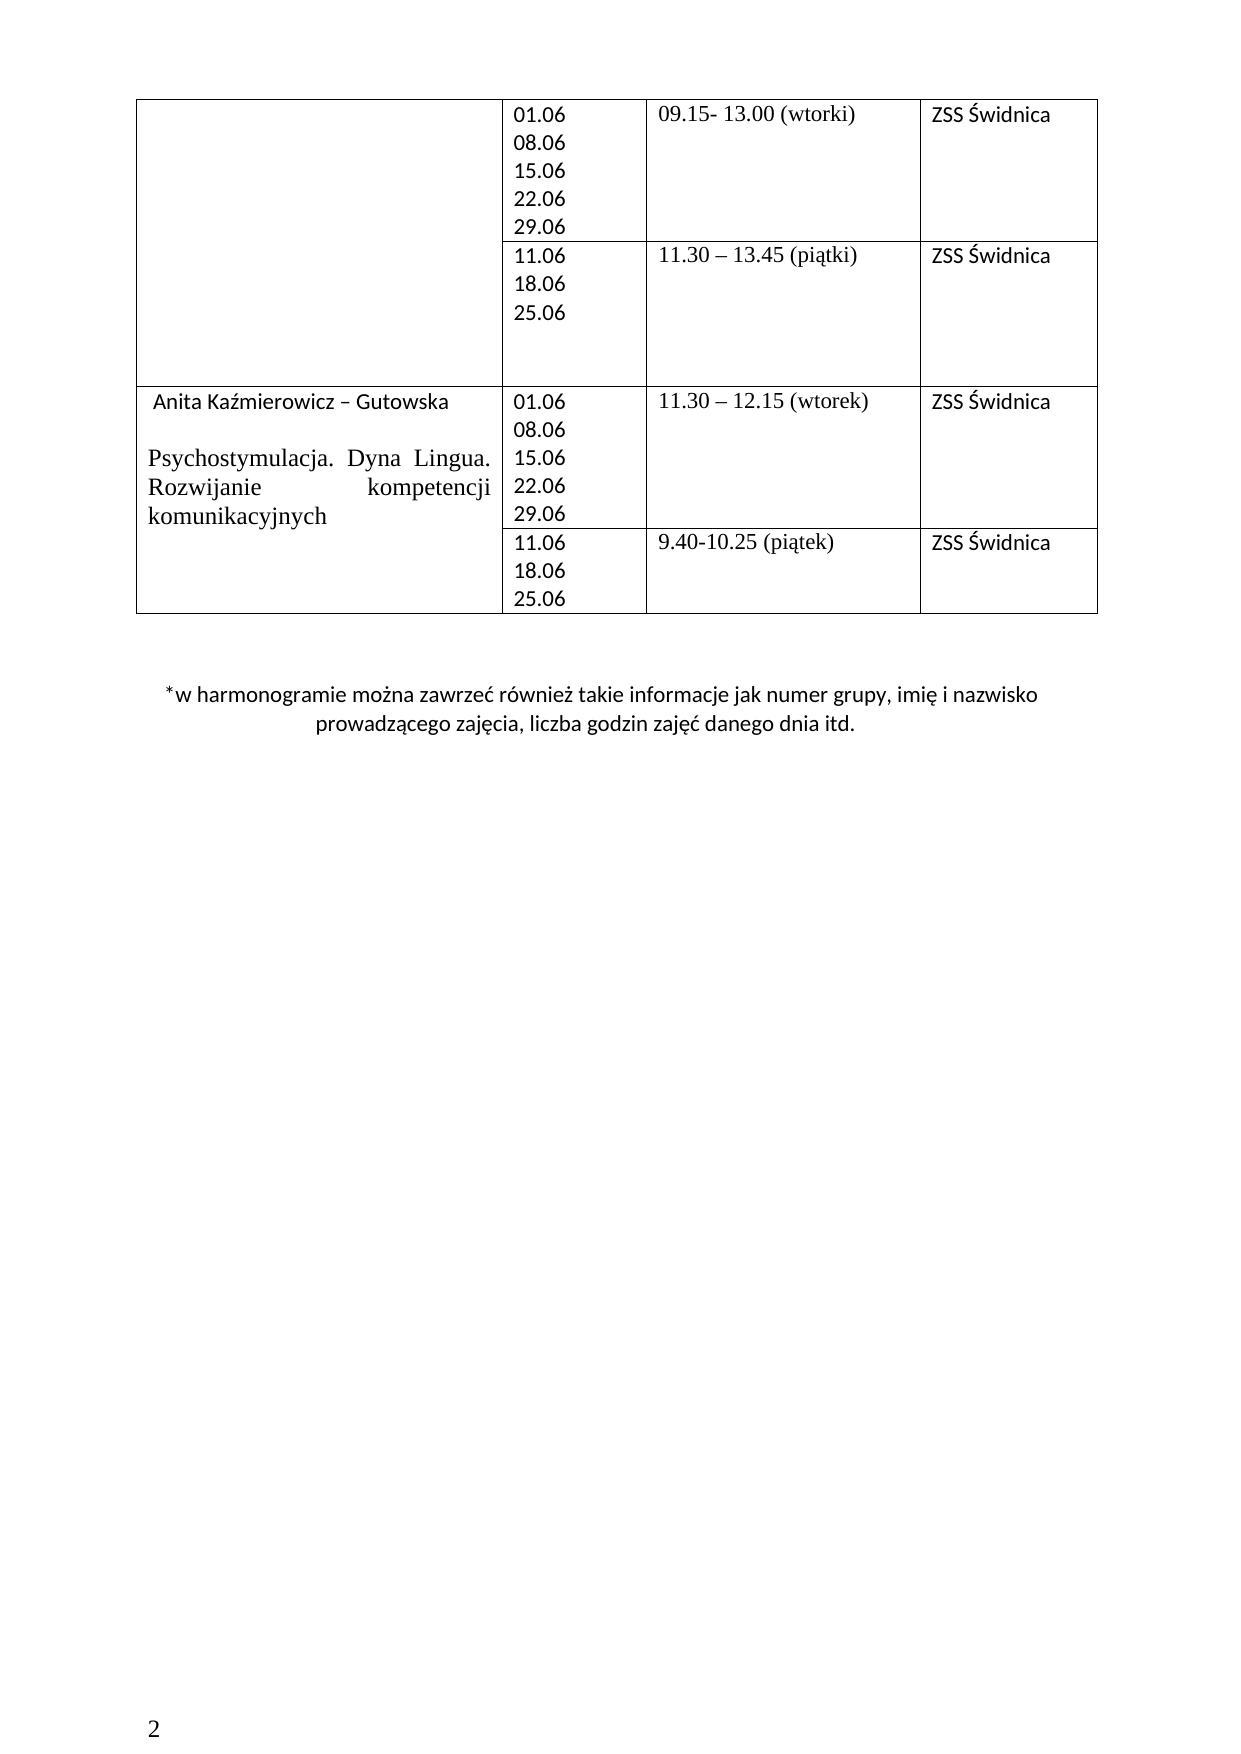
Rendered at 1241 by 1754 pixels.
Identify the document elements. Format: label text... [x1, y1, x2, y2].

table_cell ZSS Świdnica [921, 242, 1097, 386]
table_cell 11.06 18.06 25.06 [503, 242, 646, 386]
text *w harmonogramie można zawrzeć również takie informacje jak numer grupy, imię i nazwisko prowadzącego zajęcia, liczba godzin zajęć danego dnia itd. [148, 681, 1055, 737]
table_cell Anita Kaźmierowicz – Gutowska Psychostymulacja. Dyna Lingua. Rozwijanie kompetencji komunikacyjnych [137, 387, 502, 612]
table_cell 11.30 – 12.15 (wtorek) [647, 387, 920, 527]
table_cell 11.30 – 13.45 (piątki) [647, 242, 920, 386]
table_cell ZSS Świdnica [921, 387, 1097, 527]
table_cell 11.06 18.06 25.06 [503, 529, 646, 612]
table_cell 01.06 08.06 15.06 22.06 29.06 [503, 100, 646, 241]
table_cell 09.15- 13.00 (wtorki) [647, 100, 920, 241]
table_cell 01.06 08.06 15.06 22.06 29.06 [503, 387, 646, 527]
table_cell [137, 100, 502, 386]
table_cell ZSS Świdnica [921, 100, 1097, 241]
table_cell 9.40-10.25 (piątek) [647, 529, 920, 612]
table_cell ZSS Świdnica [921, 529, 1097, 612]
